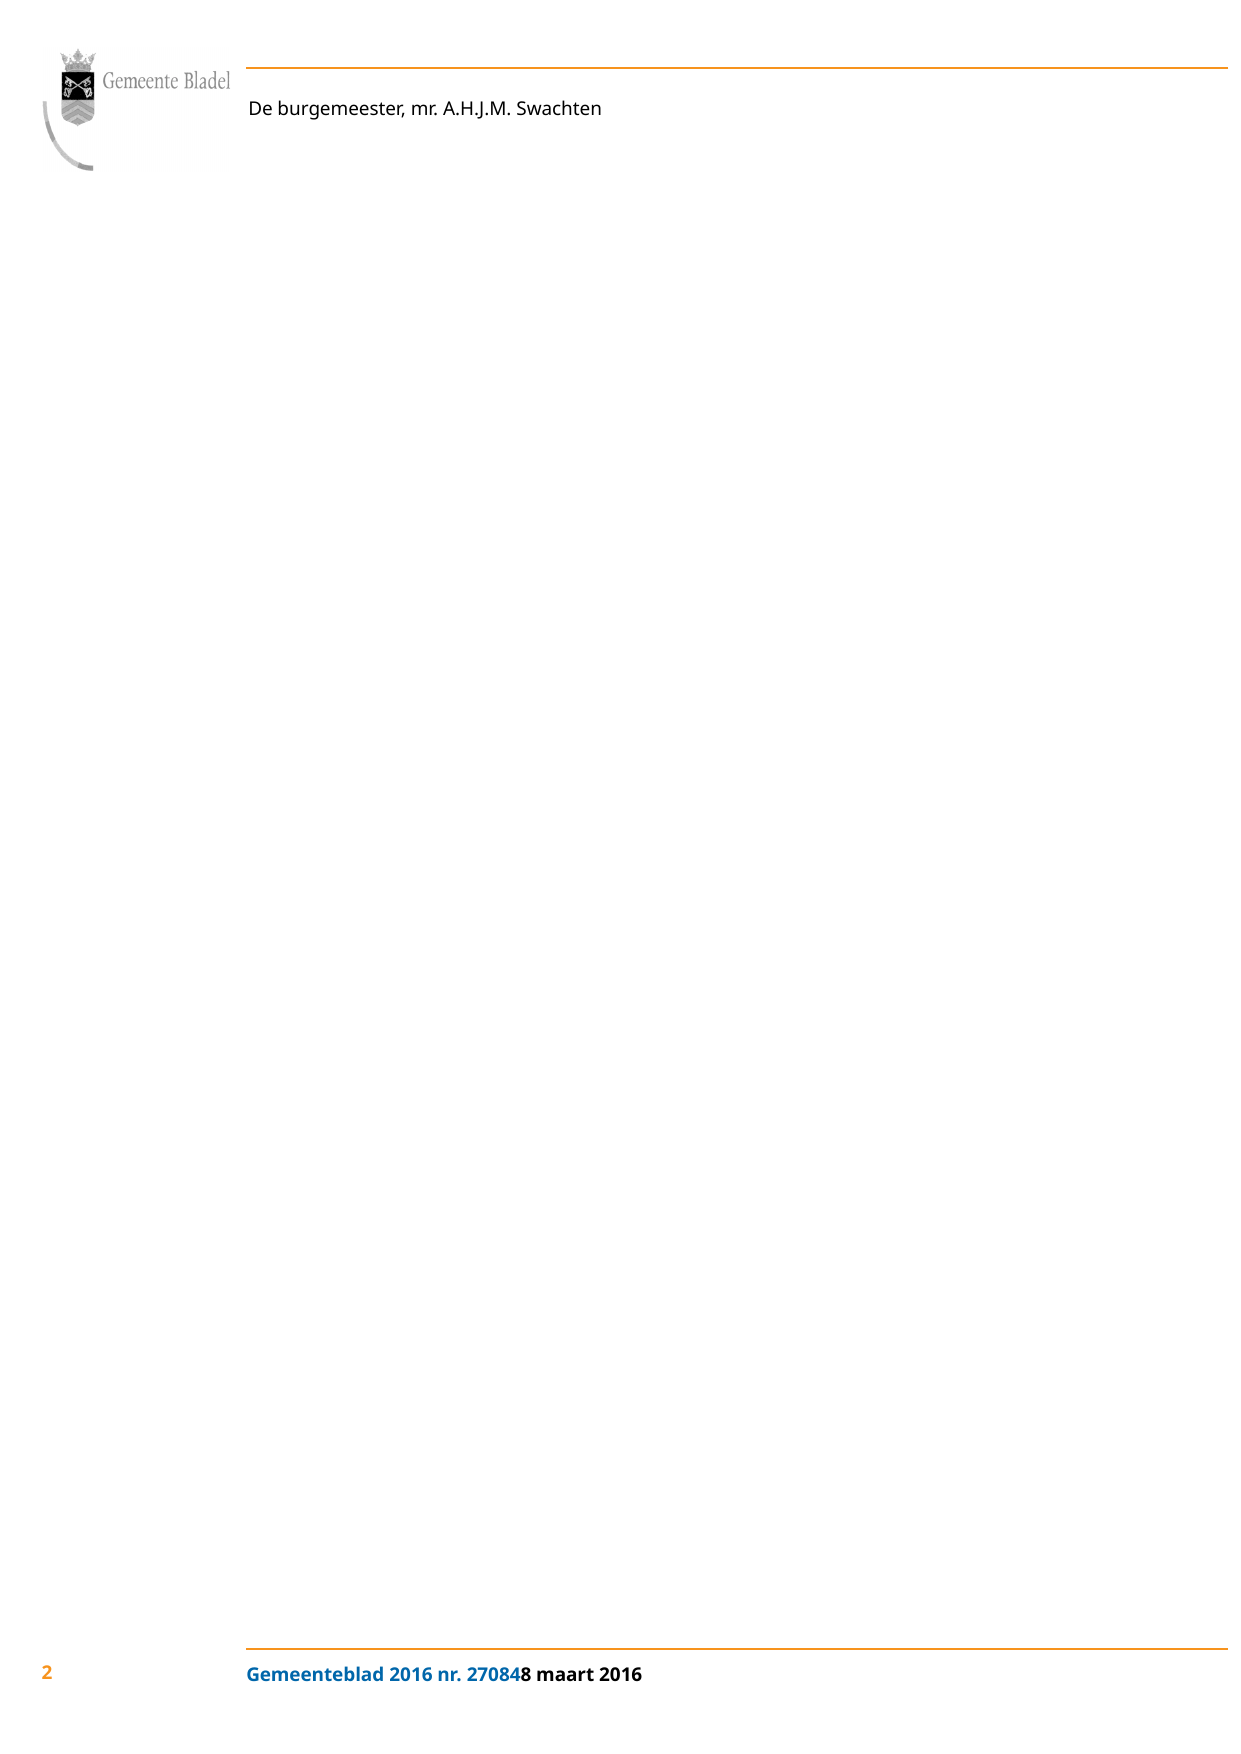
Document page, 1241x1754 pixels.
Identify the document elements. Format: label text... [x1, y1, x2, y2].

picture [41, 47, 231, 172]
text De burgemeester, mr. A.H.J.M. Swachten [248, 95, 1152, 121]
